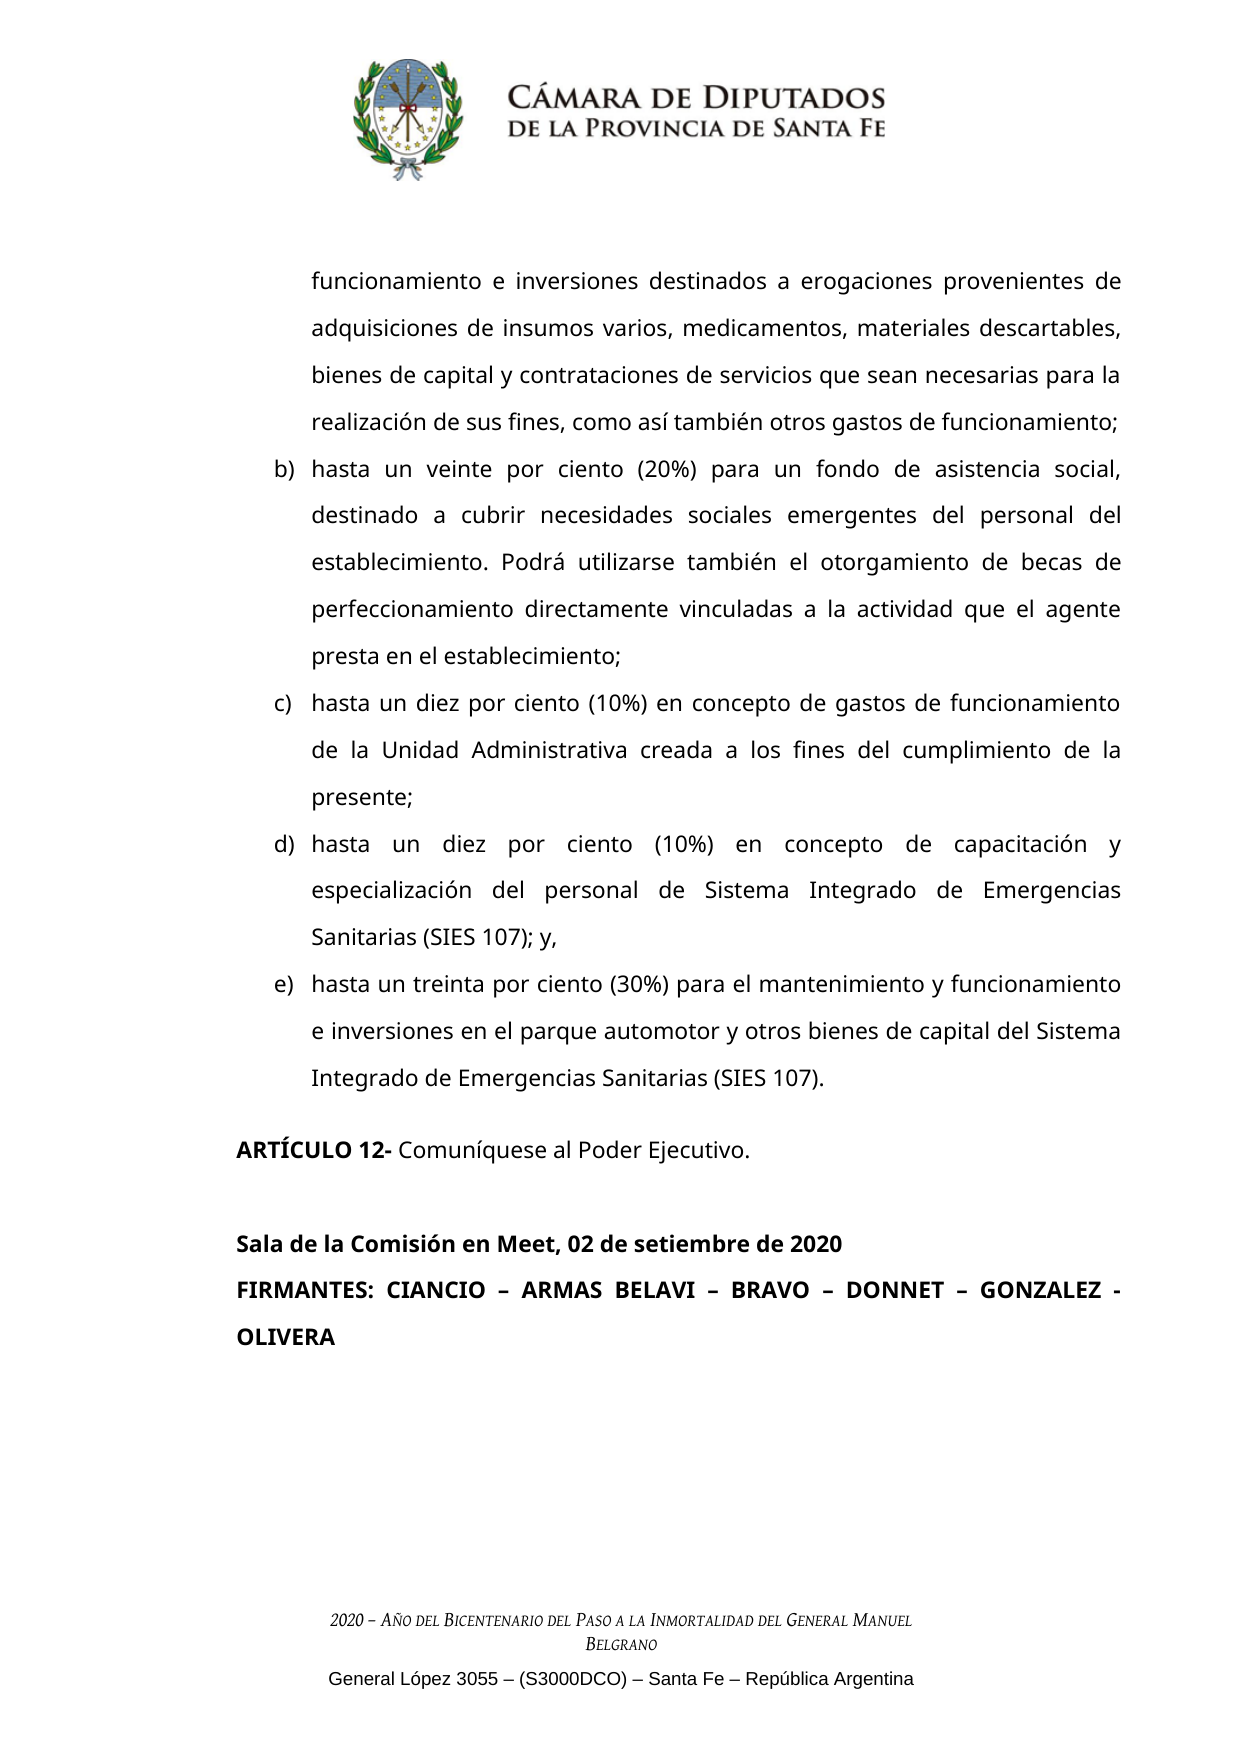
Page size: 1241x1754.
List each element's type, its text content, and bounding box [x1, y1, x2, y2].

text FIRMANTES: CIANCIO – ARMAS BELAVI – BRAVO – DONNET – GONZALEZ - OLIVERA [236, 1274, 1122, 1352]
list hasta un veinte por ciento (20%) para un fondo de asistencia social, destinado a cubrir necesidades sociales emergentes del personal del establecimiento. Podrá utilizarse también el otorgamiento de becas de perfeccionamiento directamente vinculadas a la actividad que el agente presta en el establecimiento; [274, 452, 1122, 671]
list funcionamiento e inversiones destinados a erogaciones provenientes de adquisiciones de insumos varios, medicamentos, materiales descartables, bienes de capital y contrataciones de servicios que sean necesarias para la realización de sus fines, como así también otros gastos de funcionamiento; [274, 265, 1122, 437]
list hasta un diez por ciento (10%) en concepto de capacitación y especialización del personal de Sistema Integrado de Emergencias Sanitarias (SIES 107); y, [274, 827, 1122, 952]
text ARTÍCULO 12- Comuníquese al Poder Ejecutivo. [236, 1134, 1122, 1165]
list hasta un treinta por ciento (30%) para el mantenimiento y funcionamiento e inversiones en el parque automotor y otros bienes de capital del Sistema Integrado de Emergencias Sanitarias (SIES 107). [274, 968, 1122, 1093]
text Sala de la Comisión en Meet, 02 de setiembre de 2020 [236, 1227, 1122, 1259]
list hasta un diez por ciento (10%) en concepto de gastos de funcionamiento de la Unidad Administrativa creada a los fines del cumplimiento de la presente; [274, 687, 1122, 812]
